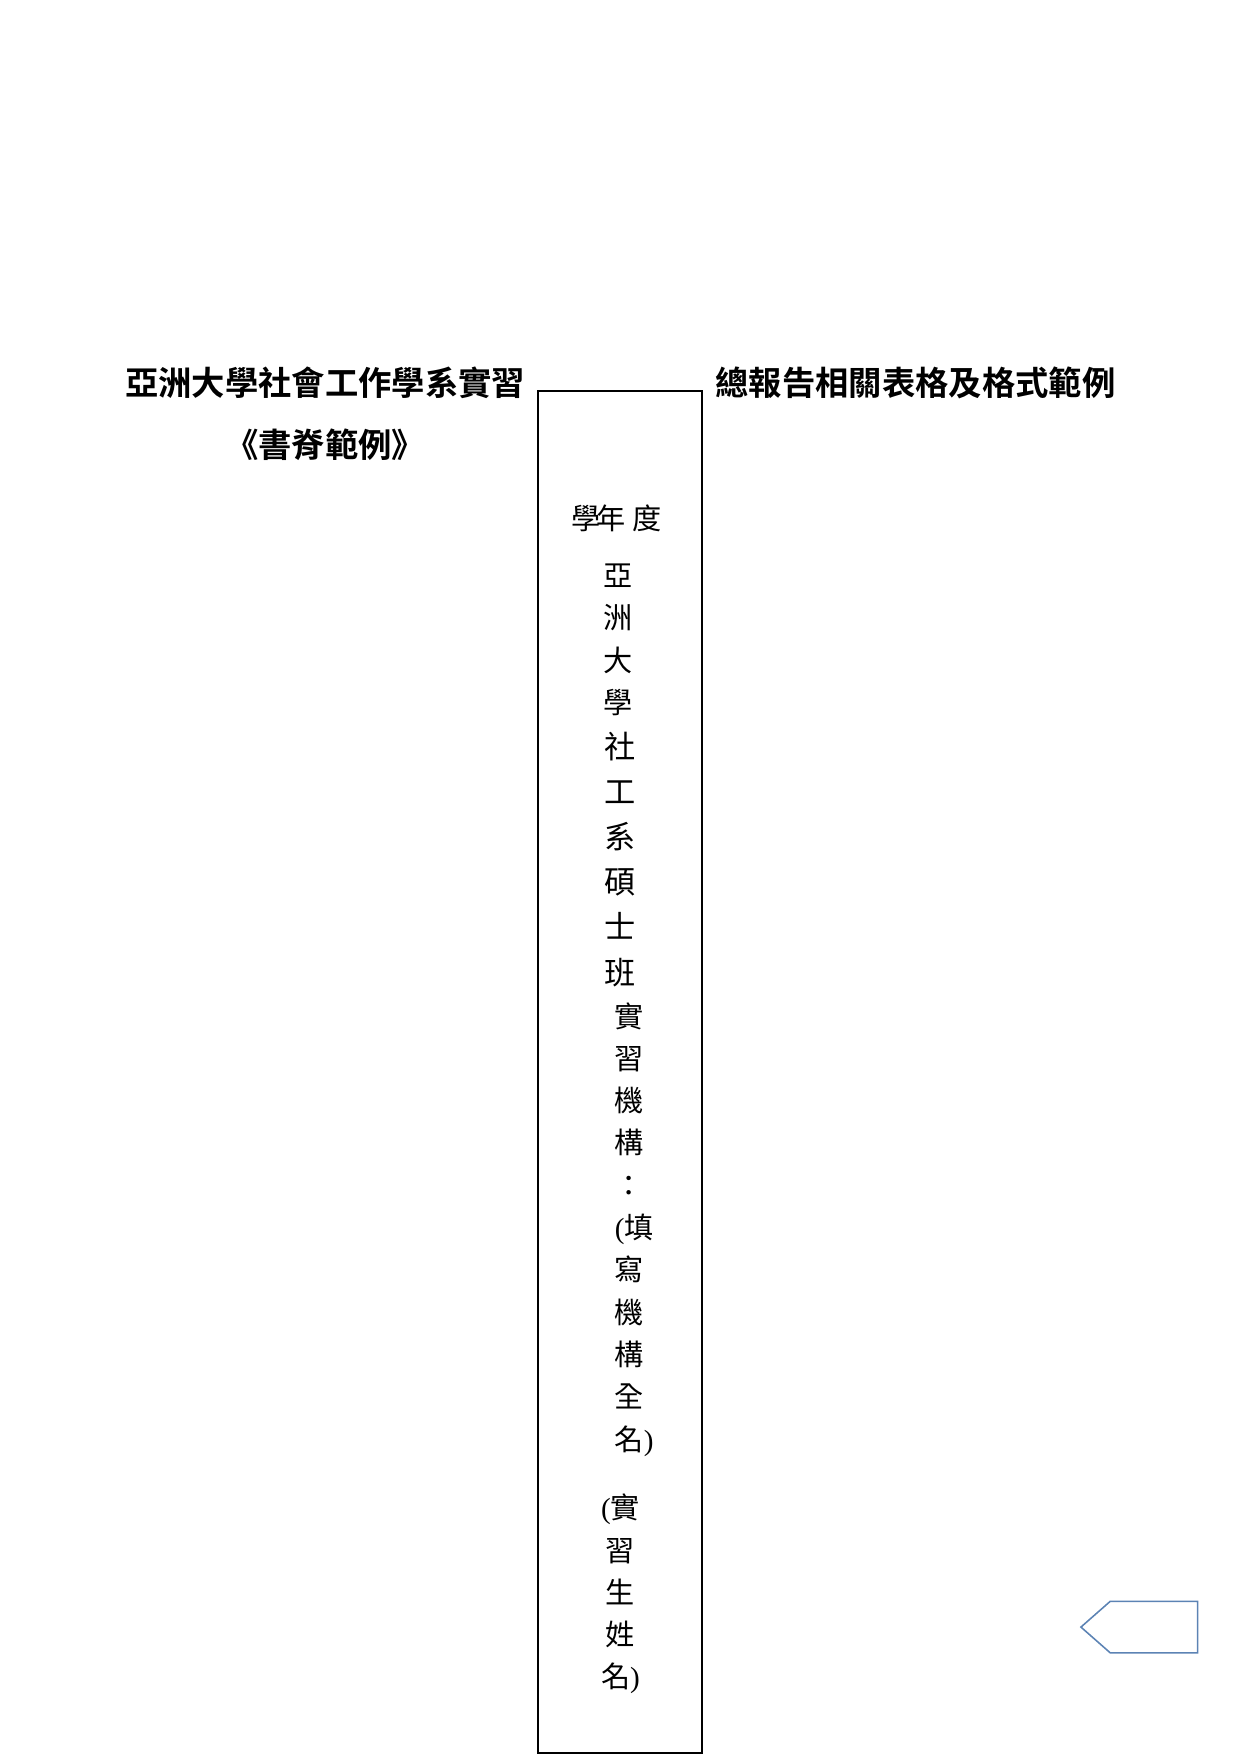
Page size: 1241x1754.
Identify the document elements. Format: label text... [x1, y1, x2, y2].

text 《書脊範例》 [112, 401, 537, 464]
table_cell 亞 洲 大 學 社 工 系 碩 士 班 [548, 553, 692, 993]
table_header [548, 428, 692, 480]
table_cell 學年 度 [548, 480, 692, 553]
text 亞洲大學社會工作學系實習總報告相關表格及格式範例 [112, 339, 1128, 401]
text [703, 401, 1128, 464]
table_cell (實 習 生 姓 名) [548, 1458, 692, 1723]
table_cell 實 習 機 構 ： (填 寫 機 構 全 名) [548, 993, 692, 1458]
